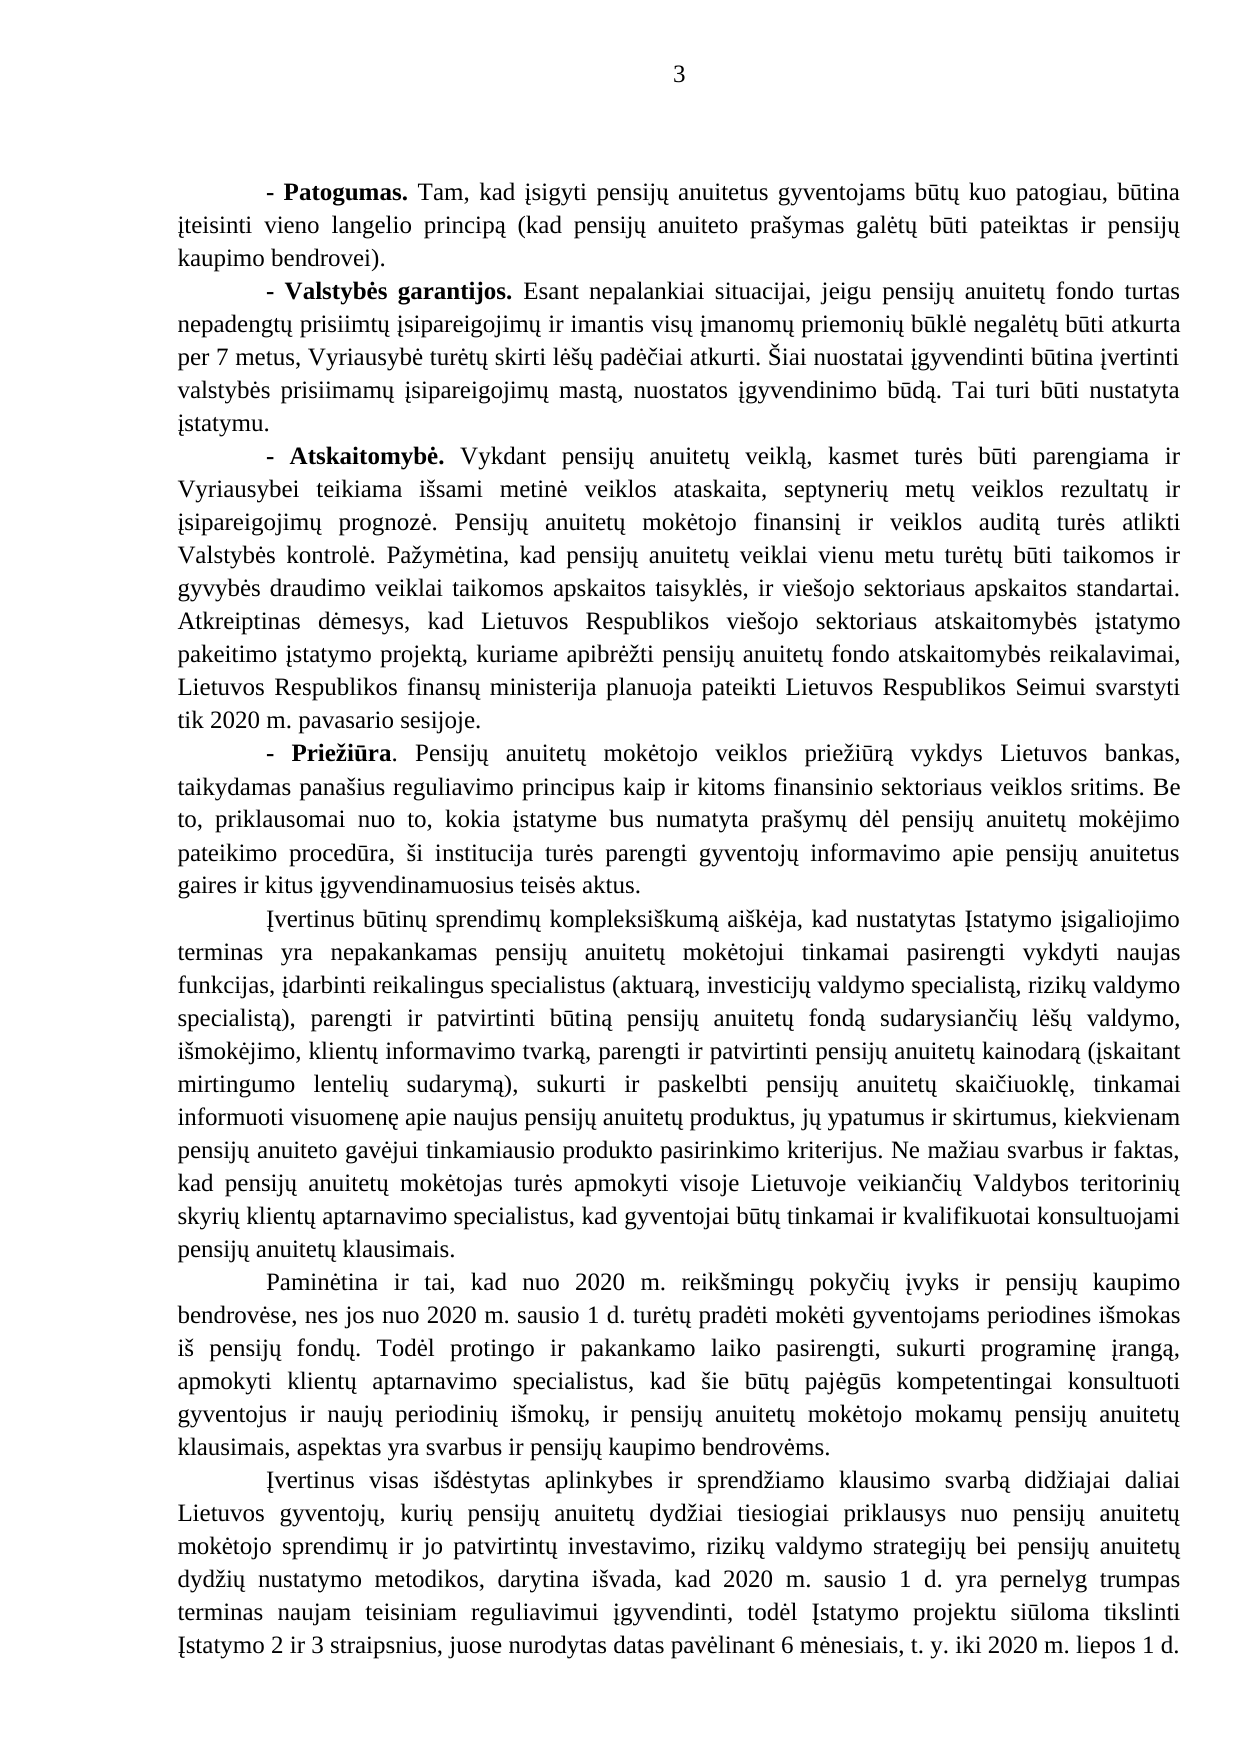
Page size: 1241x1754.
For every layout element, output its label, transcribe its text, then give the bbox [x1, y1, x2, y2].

text Paminėtina ir tai, kad nuo 2020 m. reikšmingų pokyčių įvyks ir pensijų kaupimo bendrovėse, nes jos nuo 2020 m. sausio 1 d. turėtų pradėti mokėti gyventojams periodines išmokas iš pensijų fondų. Todėl protingo ir pakankamo laiko pasirengti, sukurti programinę įrangą, apmokyti klientų aptarnavimo specialistus, kad šie būtų pajėgūs kompetentingai konsultuoti gyventojus ir naujų periodinių išmokų, ir pensijų anuitetų mokėtojo mokamų pensijų anuitetų klausimais, aspektas yra svarbus ir pensijų kaupimo bendrovėms. [177, 1267, 1181, 1461]
text - Priežiūra. Pensijų anuitetų mokėtojo veiklos priežiūrą vykdys Lietuvos bankas, taikydamas panašius reguliavimo principus kaip ir kitoms finansinio sektoriaus veiklos sritims. Be to, priklausomai nuo to, kokia įstatyme bus numatyta prašymų dėl pensijų anuitetų mokėjimo pateikimo procedūra, ši institucija turės parengti gyventojų informavimo apie pensijų anuitetus gaires ir kitus įgyvendinamuosius teisės aktus. [177, 738, 1181, 899]
text Įvertinus visas išdėstytas aplinkybes ir sprendžiamo klausimo svarbą didžiajai daliai Lietuvos gyventojų, kurių pensijų anuitetų dydžiai tiesiogiai priklausys nuo pensijų anuitetų mokėtojo sprendimų ir jo patvirtintų investavimo, rizikų valdymo strategijų bei pensijų anuitetų dydžių nustatymo metodikos, darytina išvada, kad 2020 m. sausio 1 d. yra pernelyg trumpas terminas naujam teisiniam reguliavimui įgyvendinti, todėl Įstatymo projektu siūloma tikslinti Įstatymo 2 ir 3 straipsnius, juose nurodytas datas pavėlinant 6 mėnesiais, t. y. iki 2020 m. liepos 1 d. [177, 1465, 1181, 1659]
text - Atskaitomybė. Vykdant pensijų anuitetų veiklą, kasmet turės būti parengiama ir Vyriausybei teikiama išsami metinė veiklos ataskaita, septynerių metų veiklos rezultatų ir įsipareigojimų prognozė. Pensijų anuitetų mokėtojo finansinį ir veiklos auditą turės atlikti Valstybės kontrolė. Pažymėtina, kad pensijų anuitetų veiklai vienu metu turėtų būti taikomos ir gyvybės draudimo veiklai taikomos apskaitos taisyklės, ir viešojo sektoriaus apskaitos standartai. Atkreiptinas dėmesys, kad Lietuvos Respublikos viešojo sektoriaus atskaitomybės įstatymo pakeitimo įstatymo projektą, kuriame apibrėžti pensijų anuitetų fondo atskaitomybės reikalavimai, Lietuvos Respublikos finansų ministerija planuoja pateikti Lietuvos Respublikos Seimui svarstyti tik 2020 m. pavasario sesijoje. [177, 441, 1181, 734]
text - Patogumas. Tam, kad įsigyti pensijų anuitetus gyventojams būtų kuo patogiau, būtina įteisinti vieno langelio principą (kad pensijų anuiteto prašymas galėtų būti pateiktas ir pensijų kaupimo bendrovei). [177, 177, 1181, 272]
text - Valstybės garantijos. Esant nepalankiai situacijai, jeigu pensijų anuitetų fondo turtas nepadengtų prisiimtų įsipareigojimų ir imantis visų įmanomų priemonių būklė negalėtų būti atkurta per 7 metus, Vyriausybė turėtų skirti lėšų padėčiai atkurti. Šiai nuostatai įgyvendinti būtina įvertinti valstybės prisiimamų įsipareigojimų mastą, nuostatos įgyvendinimo būdą. Tai turi būti nustatyta įstatymu. [177, 276, 1181, 437]
text Įvertinus būtinų sprendimų kompleksiškumą aiškėja, kad nustatytas Įstatymo įsigaliojimo terminas yra nepakankamas pensijų anuitetų mokėtojui tinkamai pasirengti vykdyti naujas funkcijas, įdarbinti reikalingus specialistus (aktuarą, investicijų valdymo specialistą, rizikų valdymo specialistą), parengti ir patvirtinti būtiną pensijų anuitetų fondą sudarysiančių lėšų valdymo, išmokėjimo, klientų informavimo tvarką, parengti ir patvirtinti pensijų anuitetų kainodarą (įskaitant mirtingumo lentelių sudarymą), sukurti ir paskelbti pensijų anuitetų skaičiuoklę, tinkamai informuoti visuomenę apie naujus pensijų anuitetų produktus, jų ypatumus ir skirtumus, kiekvienam pensijų anuiteto gavėjui tinkamiausio produkto pasirinkimo kriterijus. Ne mažiau svarbus ir faktas, kad pensijų anuitetų mokėtojas turės apmokyti visoje Lietuvoje veikiančių Valdybos teritorinių skyrių klientų aptarnavimo specialistus, kad gyventojai būtų tinkamai ir kvalifikuotai konsultuojami pensijų anuitetų klausimais. [177, 904, 1181, 1263]
